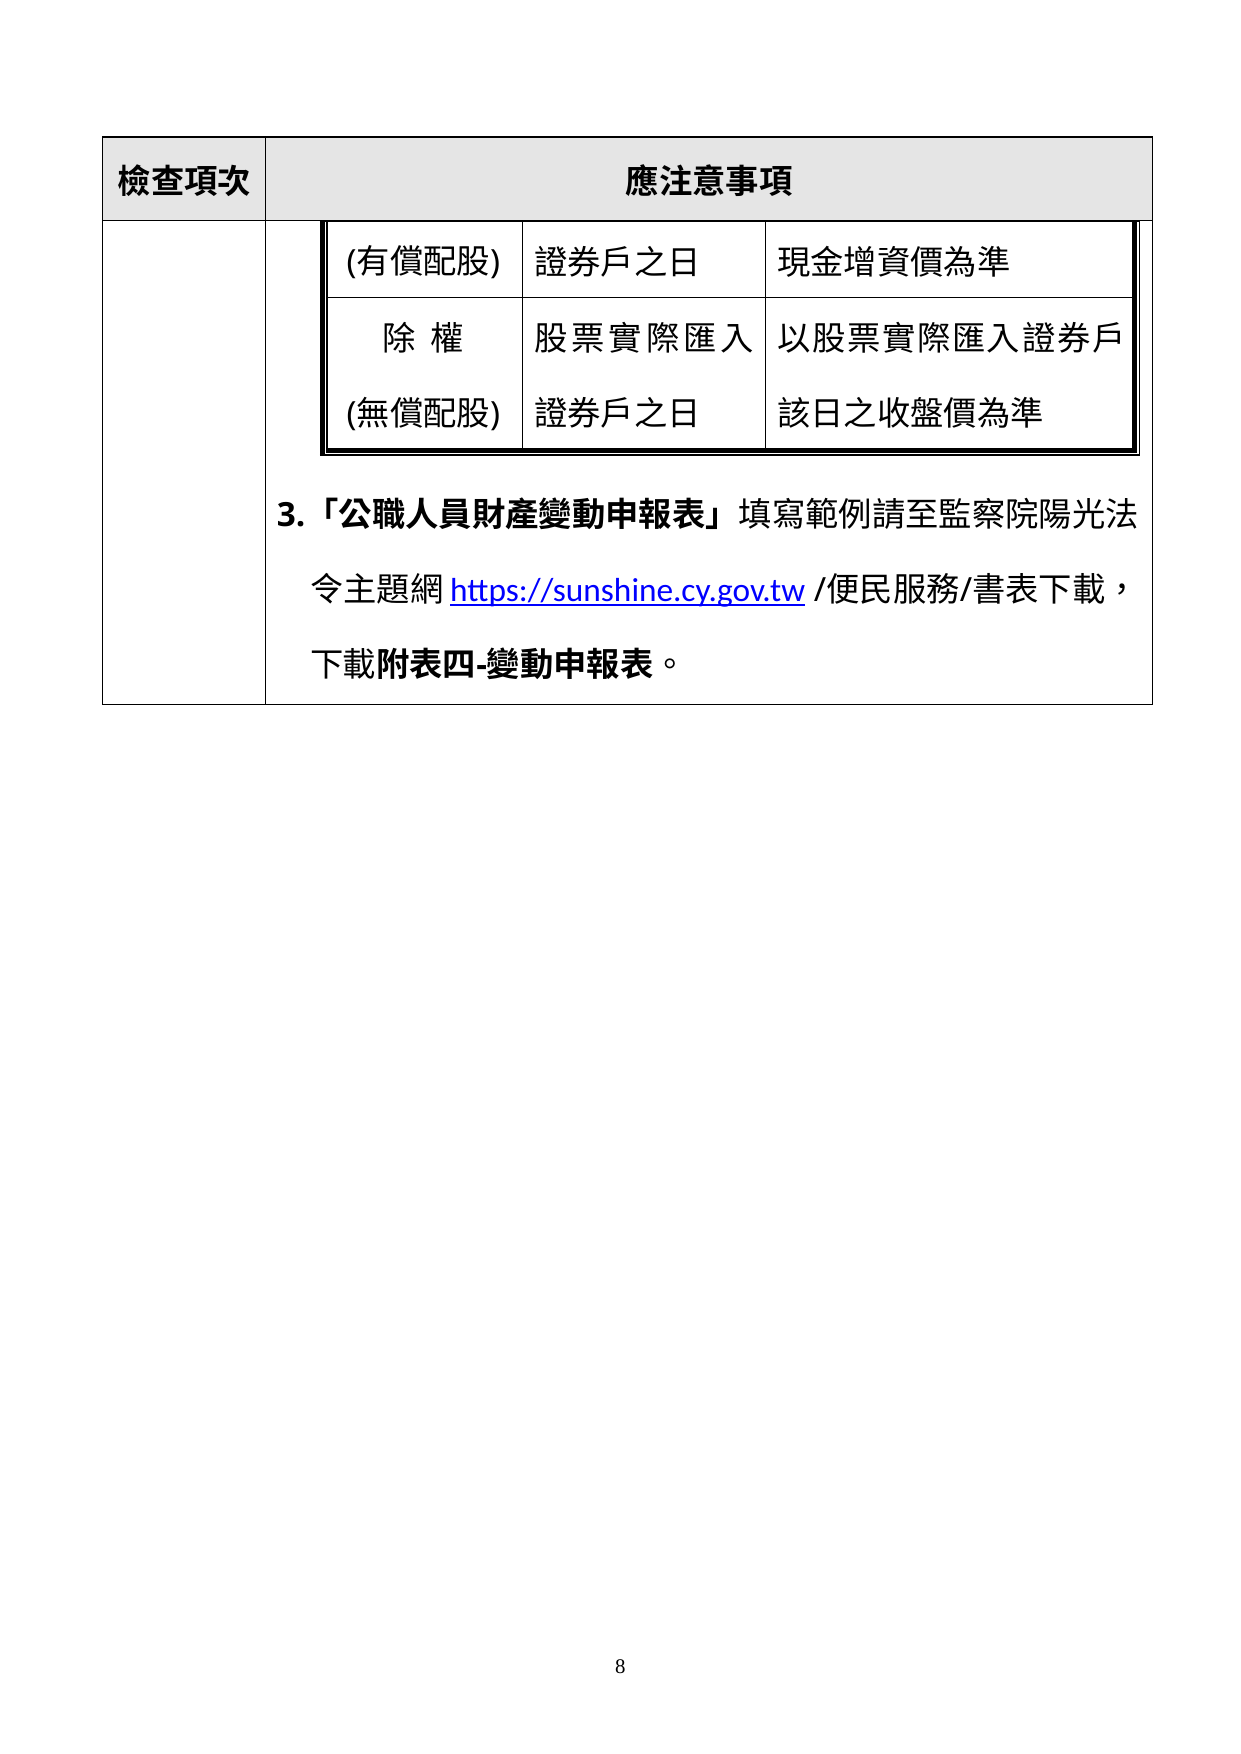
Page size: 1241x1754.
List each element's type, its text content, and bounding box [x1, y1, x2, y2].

table_cell 3.「公職人員財產變動申報表」填寫範例請至監察院陽光法令主題網https://sunshine.cy.gov.tw /便民服務/書表下載，下載附表四-變動申報表。 [266, 221, 1152, 703]
table_cell 除 權 (無償配股) [328, 298, 522, 448]
table_header 檢查項次 [103, 138, 265, 220]
table_cell (有償配股) [328, 222, 522, 297]
table_cell 證券戶之日 [523, 222, 765, 297]
table_cell 以股票實際匯入證券戶該日之收盤價為準 [766, 298, 1132, 448]
table_cell 股票實際匯入證券戶之日 [523, 298, 765, 448]
table_header 應注意事項 [266, 138, 1152, 220]
table_cell [103, 221, 265, 703]
table_cell 現金增資價為準 [766, 222, 1132, 297]
